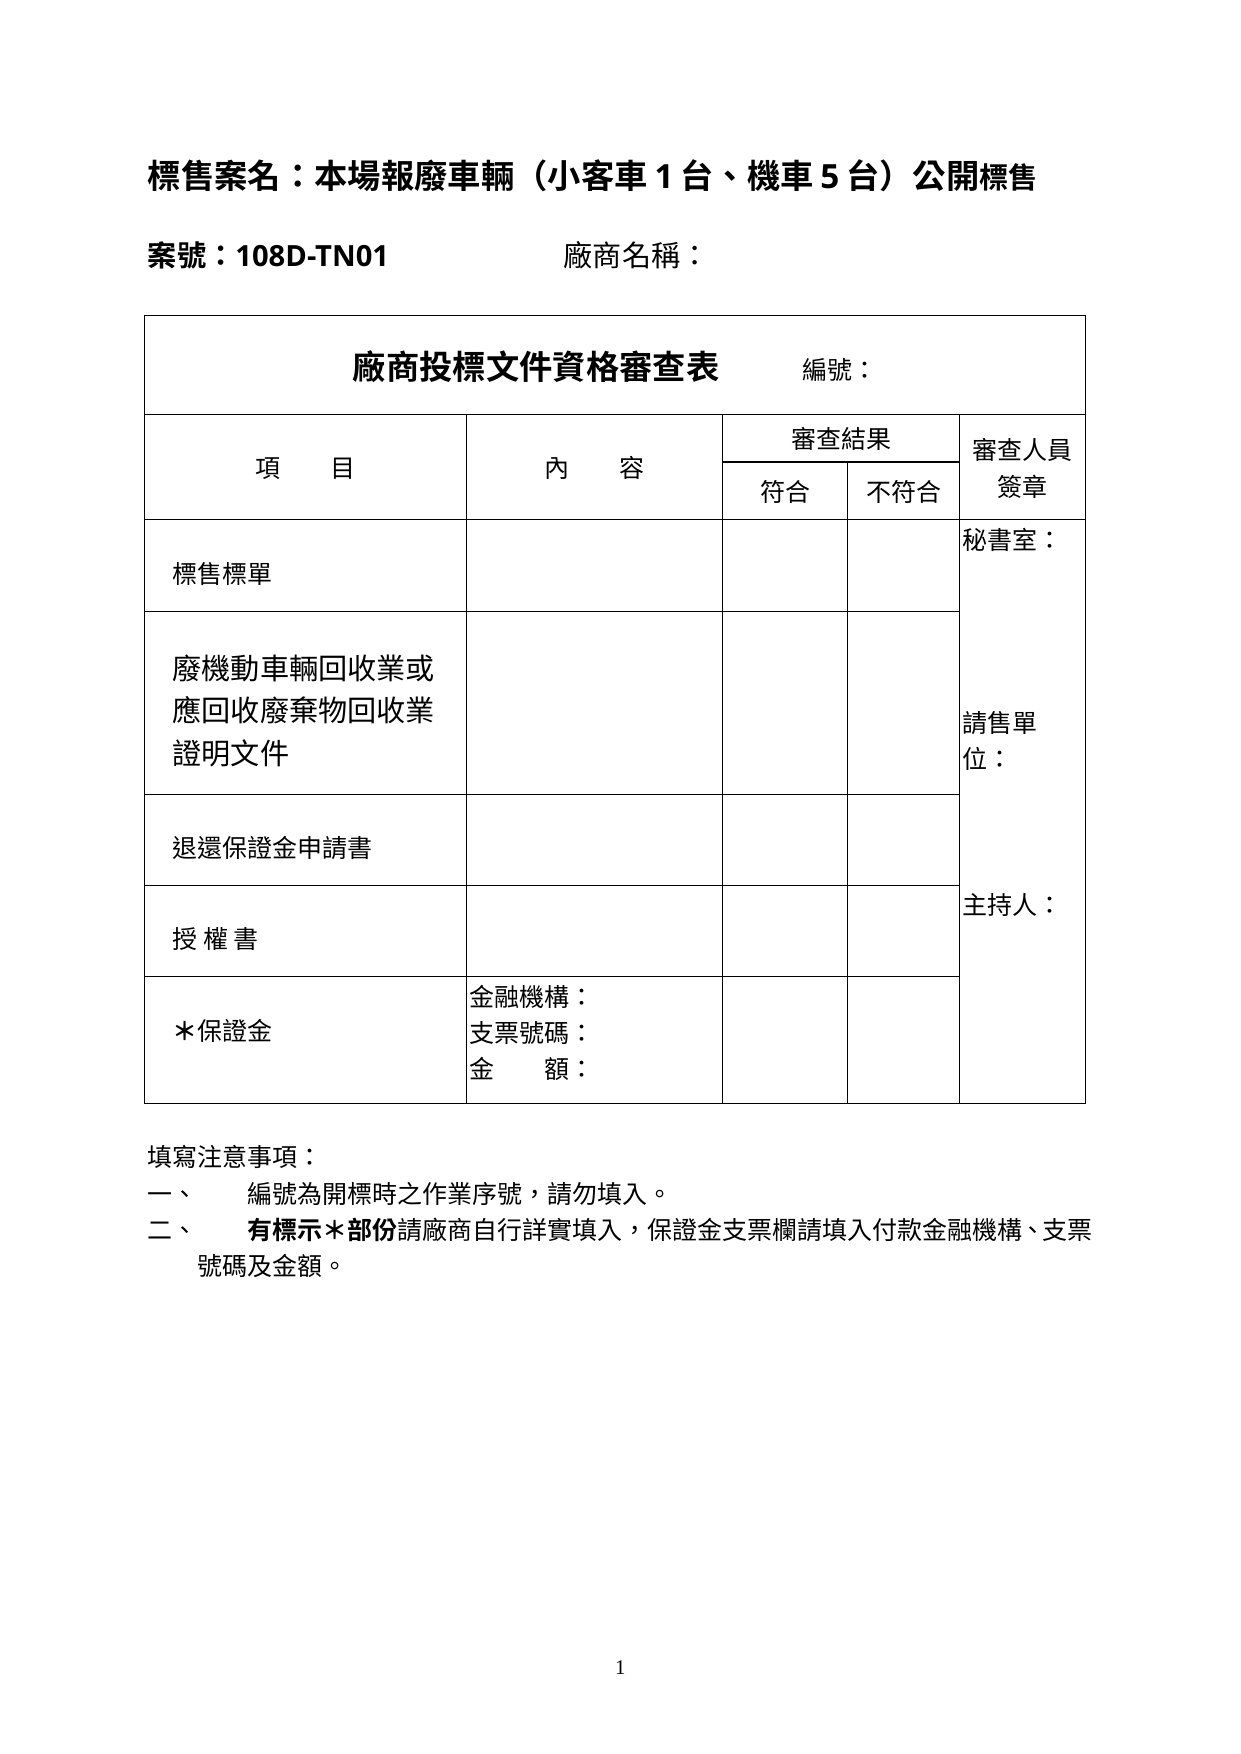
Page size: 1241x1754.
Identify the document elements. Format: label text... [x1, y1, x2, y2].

table_header 廠商投標文件資格審查表 編號： [145, 316, 1085, 414]
table_cell [467, 886, 722, 976]
table_cell [848, 520, 959, 611]
table_cell 授 權 書 [145, 886, 466, 976]
list 編號為開標時之作業序號，請勿填入。 [148, 1174, 1092, 1210]
table_cell ＊保證金 [145, 977, 466, 1103]
table_cell [848, 612, 959, 793]
text 案號：108D-TN01 廠商名稱： [148, 232, 1092, 275]
table_cell [848, 795, 959, 885]
table_cell 符合 [723, 463, 847, 519]
table_cell 廢機動車輛回收業或應回收廢棄物回收業證明文件 [145, 612, 466, 793]
table_cell [960, 1068, 1085, 1103]
table_cell 金融機構： 支票號碼： 金 額： [467, 977, 722, 1103]
table_cell 秘書室： [960, 520, 1085, 611]
table_cell 項 目 [145, 415, 466, 519]
table_cell [960, 976, 1085, 1068]
table_cell [467, 795, 722, 885]
table_cell [848, 886, 959, 976]
table_cell [848, 977, 959, 1103]
table_cell [723, 612, 847, 793]
table_cell [723, 977, 847, 1103]
table_cell 審查人員簽章 [960, 415, 1085, 519]
table_cell [467, 612, 722, 793]
table_cell [723, 795, 847, 885]
table_cell [467, 520, 722, 611]
table_cell 內 容 [467, 415, 722, 519]
table_cell 審查結果 [723, 415, 959, 461]
table_cell 標售標單 [145, 520, 466, 611]
table_cell [960, 794, 1085, 885]
table_cell 請售單位： [960, 702, 1085, 793]
table_cell 不符合 [848, 463, 959, 519]
table_cell [723, 886, 847, 976]
table_cell 退還保證金申請書 [145, 795, 466, 885]
text 填寫注意事項： [148, 1138, 1092, 1174]
text 標售案名：本場報廢車輛（小客車1台、機車5台）公開標售 [148, 150, 1092, 198]
list 有標示＊部份請廠商自行詳實填入，保證金支票欄請填入付款金融機構、支票號碼及金額。 [148, 1210, 1092, 1283]
table_cell 主持人： [960, 885, 1085, 976]
table_cell [723, 520, 847, 611]
table_cell [960, 611, 1085, 702]
